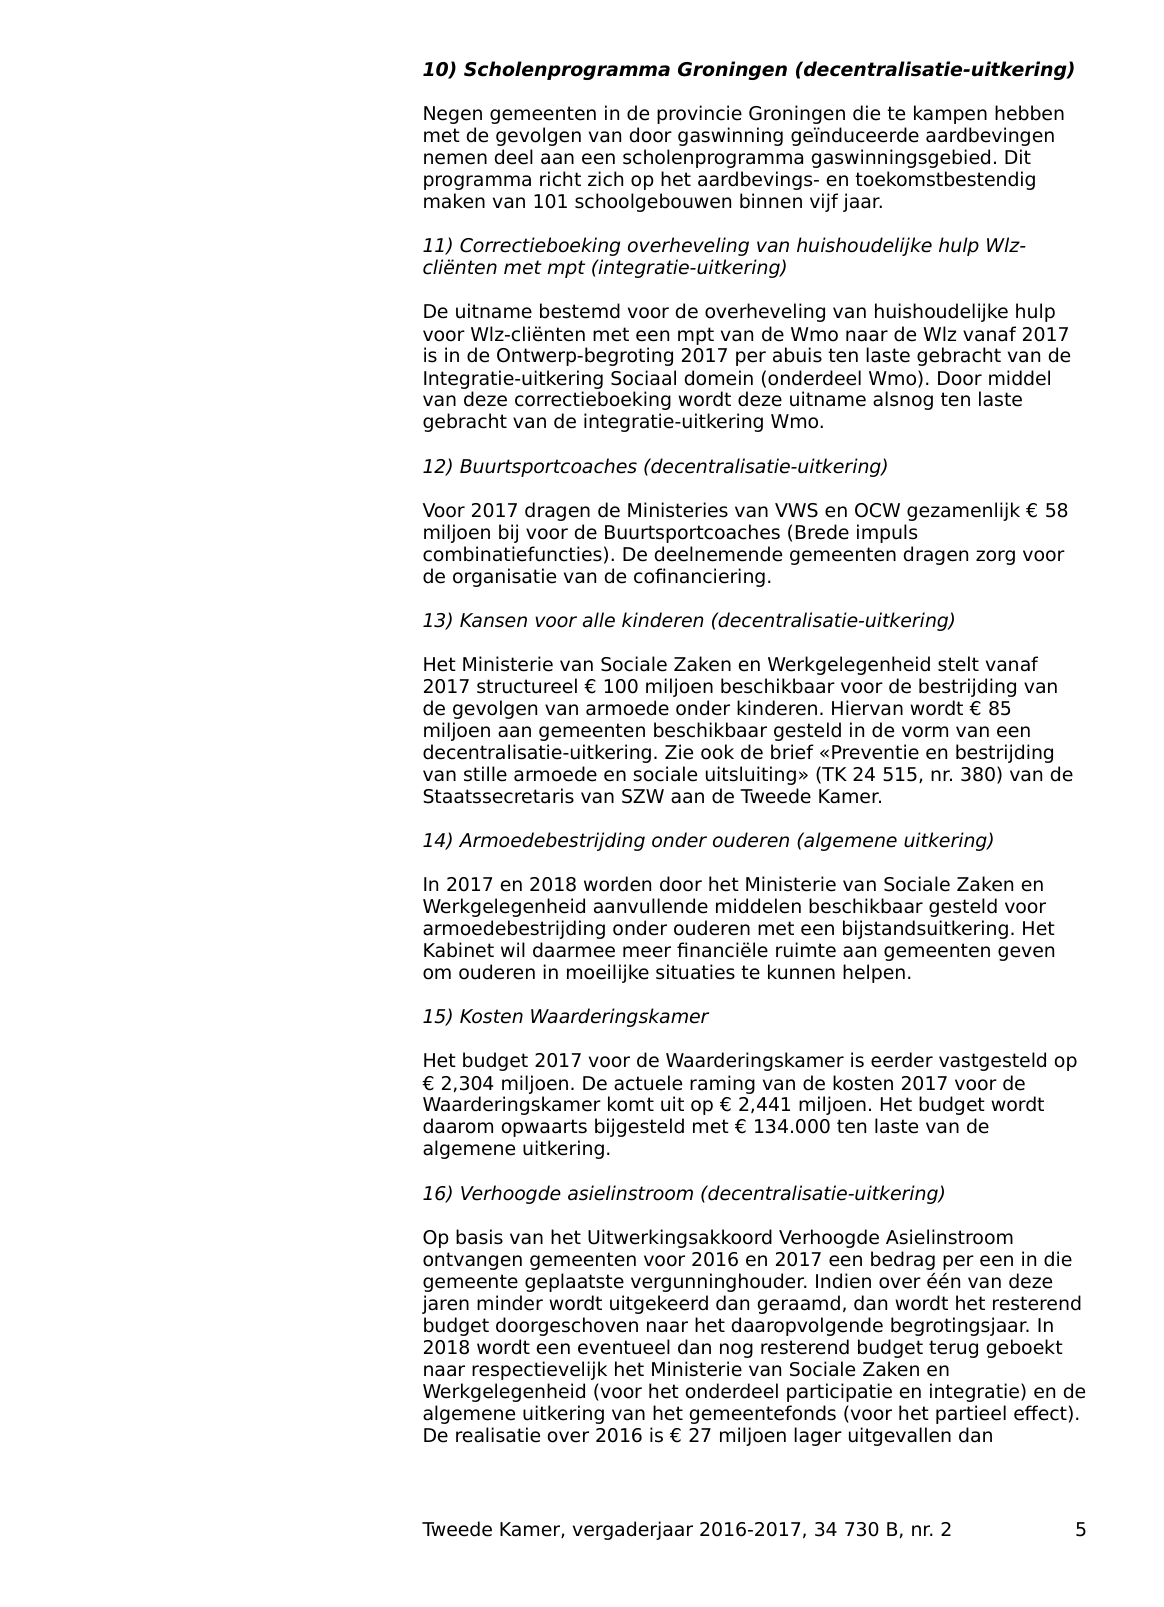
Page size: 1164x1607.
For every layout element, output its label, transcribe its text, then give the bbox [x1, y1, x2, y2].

subtitle 13) Kansen voor alle kinderen (decentralisatie-uitkering) [422, 610, 1087, 632]
subtitle 10) Scholenprogramma Groningen (decentralisatie-uitkering) [422, 59, 1087, 81]
text De uitname bestemd voor de overheveling van huishoudelijke hulp voor Wlz-cliënten met een mpt van de Wmo naar de Wlz vanaf 2017 is in de Ontwerp-begroting 2017 per abuis ten laste gebracht van de Integratie-uitkering Sociaal domein (onderdeel Wmo). Door middel van deze correctieboeking wordt deze uitname alsnog ten laste gebracht van de integratie-uitkering Wmo. [422, 301, 1087, 433]
text Op basis van het Uitwerkingsakkoord Verhoogde Asielinstroom ontvangen gemeenten voor 2016 en 2017 een bedrag per een in die gemeente geplaatste vergunninghouder. Indien over één van deze jaren minder wordt uitgekeerd dan geraamd, dan wordt het resterend budget doorgeschoven naar het daaropvolgende begrotingsjaar. In 2018 wordt een eventueel dan nog resterend budget terug geboekt naar respectievelijk het Ministerie van Sociale Zaken en Werkgelegenheid (voor het onderdeel participatie en integratie) en de algemene uitkering van het gemeentefonds (voor het partieel effect). De realisatie over 2016 is € 27 miljoen lager uitgevallen dan [422, 1227, 1087, 1446]
text Negen gemeenten in de provincie Groningen die te kampen hebben met de gevolgen van door gaswinning geïnduceerde aardbevingen nemen deel aan een scholenprogramma gaswinningsgebied. Dit programma richt zich op het aardbevings- en toekomstbestendig maken van 101 schoolgebouwen binnen vijf jaar. [422, 103, 1087, 213]
subtitle 12) Buurtsportcoaches (decentralisatie-uitkering) [422, 456, 1087, 477]
text Voor 2017 dragen de Ministeries van VWS en OCW gezamenlijk € 58 miljoen bij voor de Buurtsportcoaches (Brede impuls combinatiefuncties). De deelnemende gemeenten dragen zorg voor de organisatie van de cofinanciering. [422, 500, 1087, 588]
subtitle 14) Armoedebestrijding onder ouderen (algemene uitkering) [422, 830, 1087, 852]
subtitle 11) Correctieboeking overheveling van huishoudelijke hulp Wlz-cliënten met mpt (integratie-uitkering) [422, 235, 1087, 279]
text Het budget 2017 voor de Waarderingskamer is eerder vastgesteld op € 2,304 miljoen. De actuele raming van de kosten 2017 voor de Waarderingskamer komt uit op € 2,441 miljoen. Het budget wordt daarom opwaarts bijgesteld met € 134.000 ten laste van de algemene uitkering. [422, 1050, 1087, 1160]
text In 2017 en 2018 worden door het Ministerie van Sociale Zaken en Werkgelegenheid aanvullende middelen beschikbaar gesteld voor armoedebestrijding onder ouderen met een bijstandsuitkering. Het Kabinet wil daarmee meer financiële ruimte aan gemeenten geven om ouderen in moeilijke situaties te kunnen helpen. [422, 874, 1087, 984]
text Het Ministerie van Sociale Zaken en Werkgelegenheid stelt vanaf 2017 structureel € 100 miljoen beschikbaar voor de bestrijding van de gevolgen van armoede onder kinderen. Hiervan wordt € 85 miljoen aan gemeenten beschikbaar gesteld in de vorm van een decentralisatie-uitkering. Zie ook de brief «Preventie en bestrijding van stille armoede en sociale uitsluiting» (TK 24 515, nr. 380) van de Staatssecretaris van SZW aan de Tweede Kamer. [422, 654, 1087, 808]
subtitle 15) Kosten Waarderingskamer [422, 1006, 1087, 1028]
subtitle 16) Verhoogde asielinstroom (decentralisatie-uitkering) [422, 1182, 1087, 1204]
